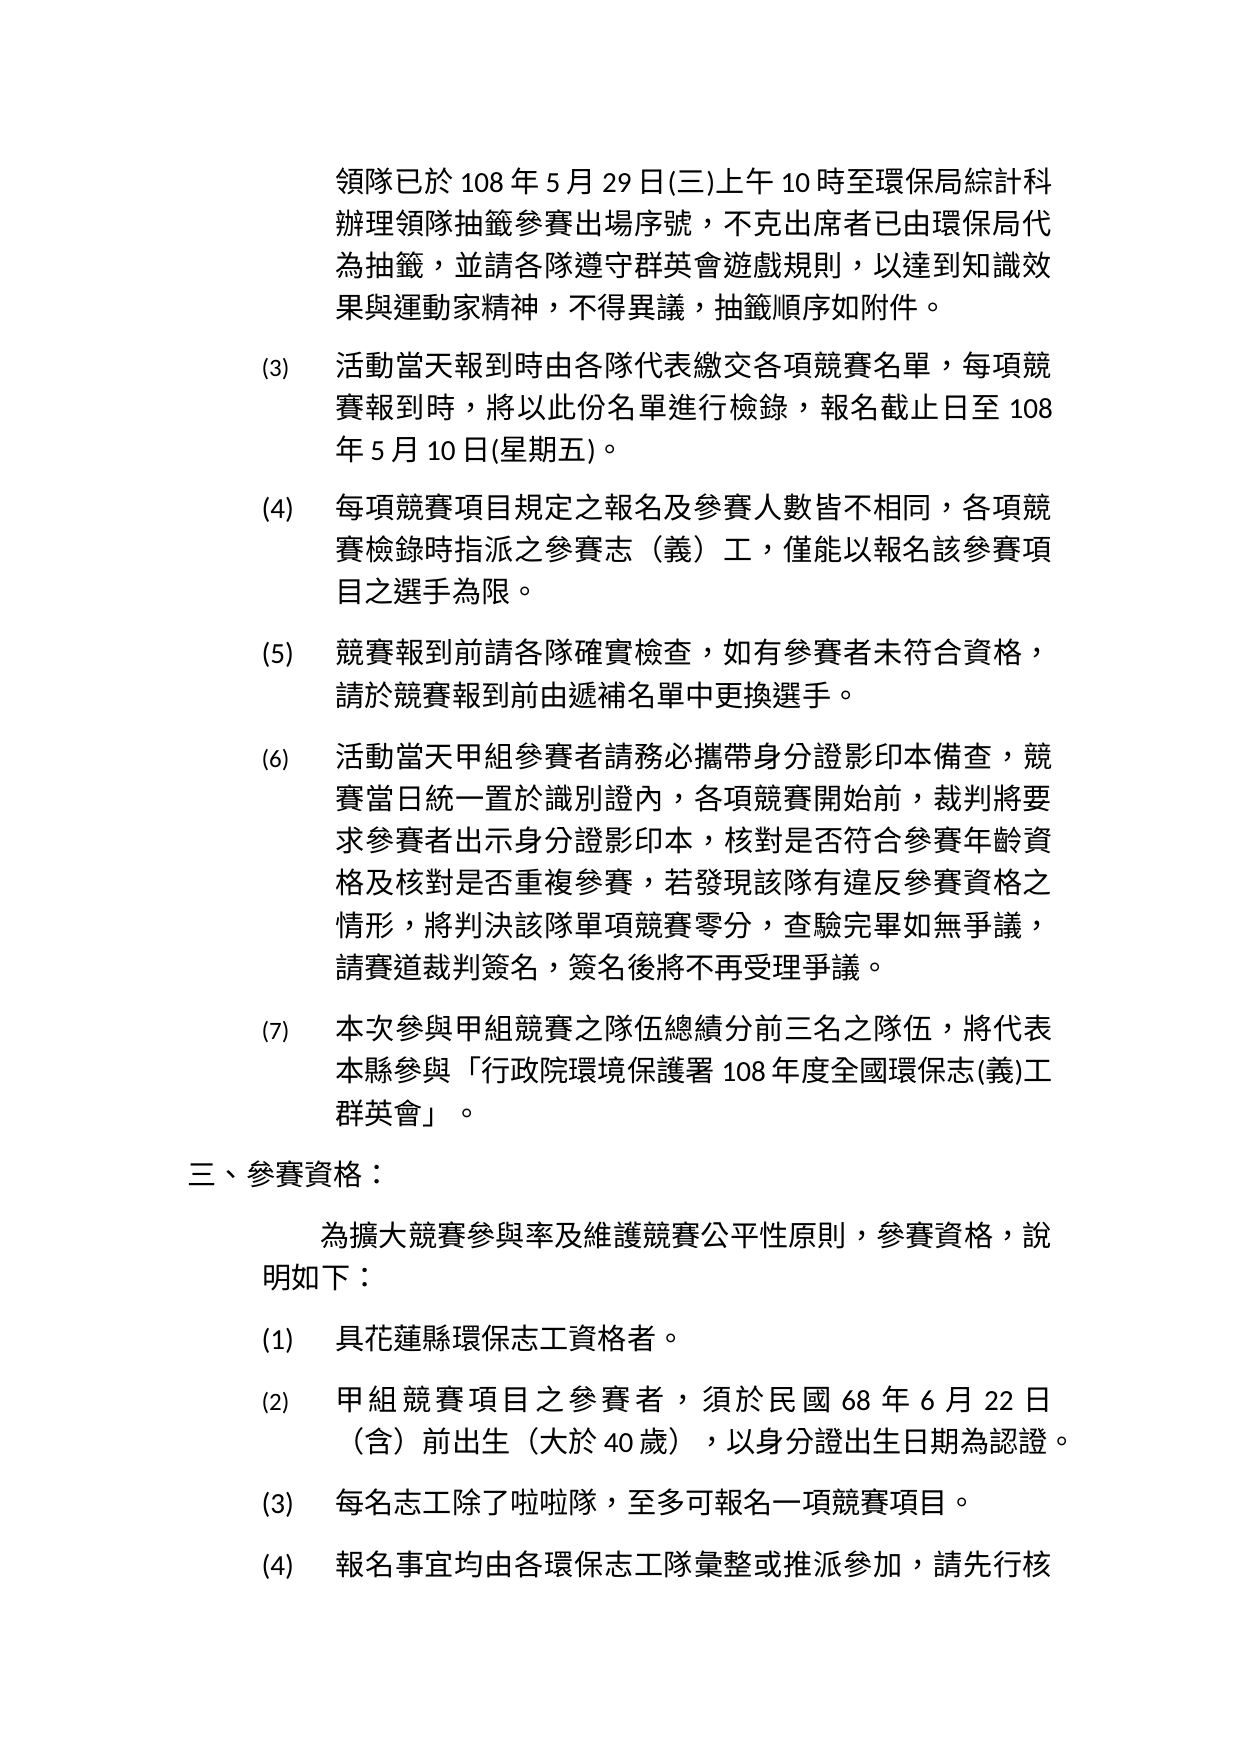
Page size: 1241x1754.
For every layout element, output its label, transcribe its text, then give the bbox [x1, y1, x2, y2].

list 報名事宜均由各環保志工隊彙整或推派參加，請先行核 [261, 1541, 1053, 1583]
list 具花蓮縣環保志工資格者。 [261, 1316, 1053, 1358]
text 三、參賽資格： [187, 1151, 1053, 1194]
list 本次參與甲組競賽之隊伍總績分前三名之隊伍，將代表本縣參與「行政院環境保護署108年度全國環保志(義)工群英會」。 [261, 1006, 1053, 1133]
list 競賽報到前請各隊確實檢查，如有參賽者未符合資格，請於競賽報到前由遞補名單中更換選手。 [261, 630, 1053, 714]
list 每名志工除了啦啦隊，至多可報名一項競賽項目。 [261, 1480, 1053, 1522]
list 每項競賽項目規定之報名及參賽人數皆不相同，各項競賽檢錄時指派之參賽志（義）工，僅能以報名該參賽項目之選手為限。 [261, 484, 1053, 611]
list 活動當天報到時由各隊代表繳交各項競賽名單，每項競賽報到時，將以此份名單進行檢錄，報名截止日至108年5月10日(星期五)。 [261, 342, 1053, 469]
list 領隊已於108年5月29日(三)上午10時至環保局綜計科辦理領隊抽籤參賽出場序號，不克出席者已由環保局代為抽籤，並請各隊遵守群英會遊戲規則，以達到知識效果與運動家精神，不得異議，抽籤順序如附件。 [261, 158, 1053, 327]
list 活動當天甲組參賽者請務必攜帶身分證影印本備查，競賽當日統一置於識別證內，各項競賽開始前，裁判將要求參賽者出示身分證影印本，核對是否符合參賽年齡資格及核對是否重複參賽，若發現該隊有違反參賽資格之情形，將判決該隊單項競賽零分，查驗完畢如無爭議，請賽道裁判簽名，簽名後將不再受理爭議。 [261, 733, 1053, 987]
list 甲組競賽項目之參賽者，須於民國68年6月22日（含）前出生（大於40歲），以身分證出生日期為認證。 [261, 1377, 1053, 1461]
text 為擴大競賽參與率及維護競賽公平性原則，參賽資格，說明如下： [262, 1212, 1053, 1297]
